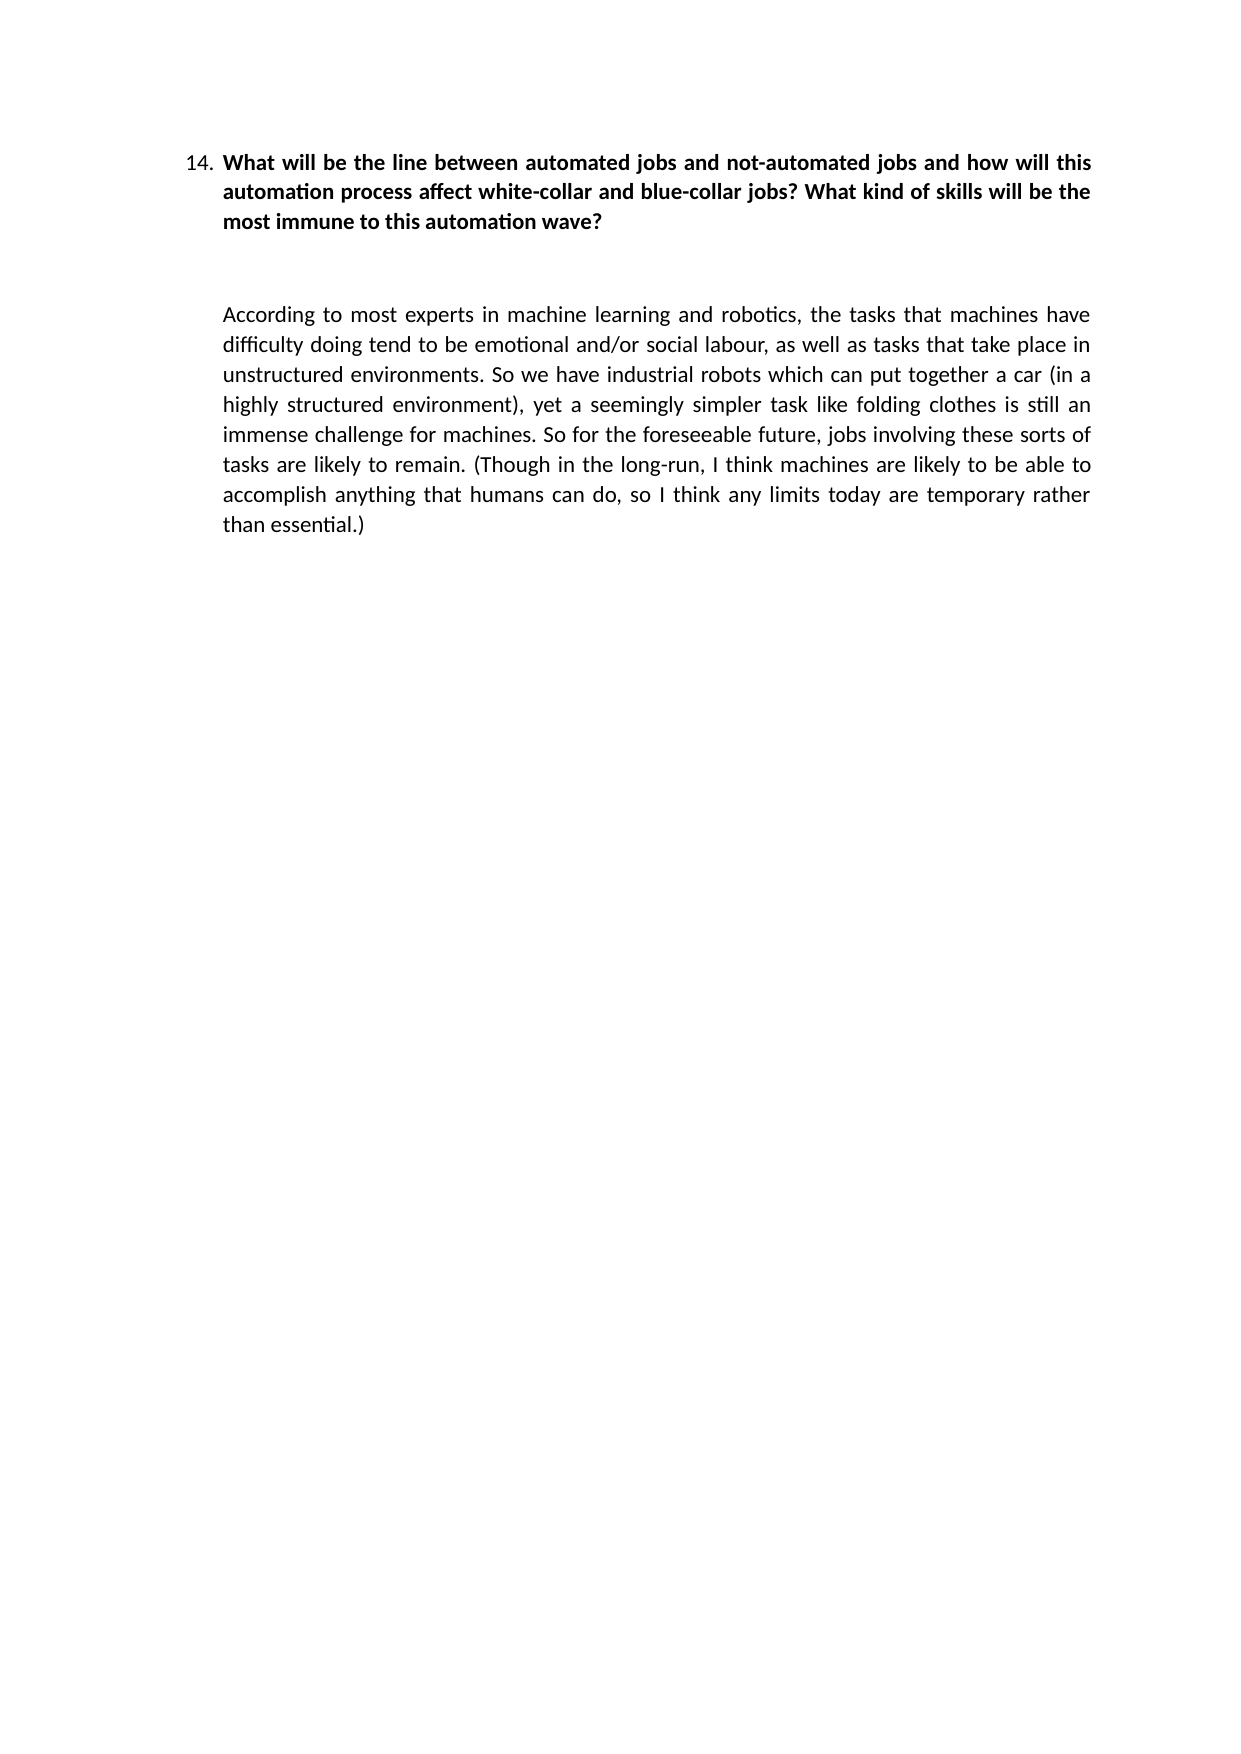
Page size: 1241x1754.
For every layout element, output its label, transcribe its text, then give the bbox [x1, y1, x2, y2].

list What will be the line between automated jobs and not-automated jobs and how will this automation process affect white-collar and blue-collar jobs? What kind of skills will be the most immune to this automation wave? [185, 148, 1093, 235]
list According to most experts in machine learning and robotics, the tasks that machines have difficulty doing tend to be emotional and/or social labour, as well as tasks that take place in unstructured environments. So we have industrial robots which can put together a car (in a highly structured environment), yet a seemingly simpler task like folding clothes is still an immense challenge for machines. So for the foreseeable future, jobs involving these sorts of tasks are likely to remain. (Though in the long-run, I think machines are likely to be able to accomplish anything that humans can do, so I think any limits today are temporary rather than essential.) [223, 301, 1093, 538]
